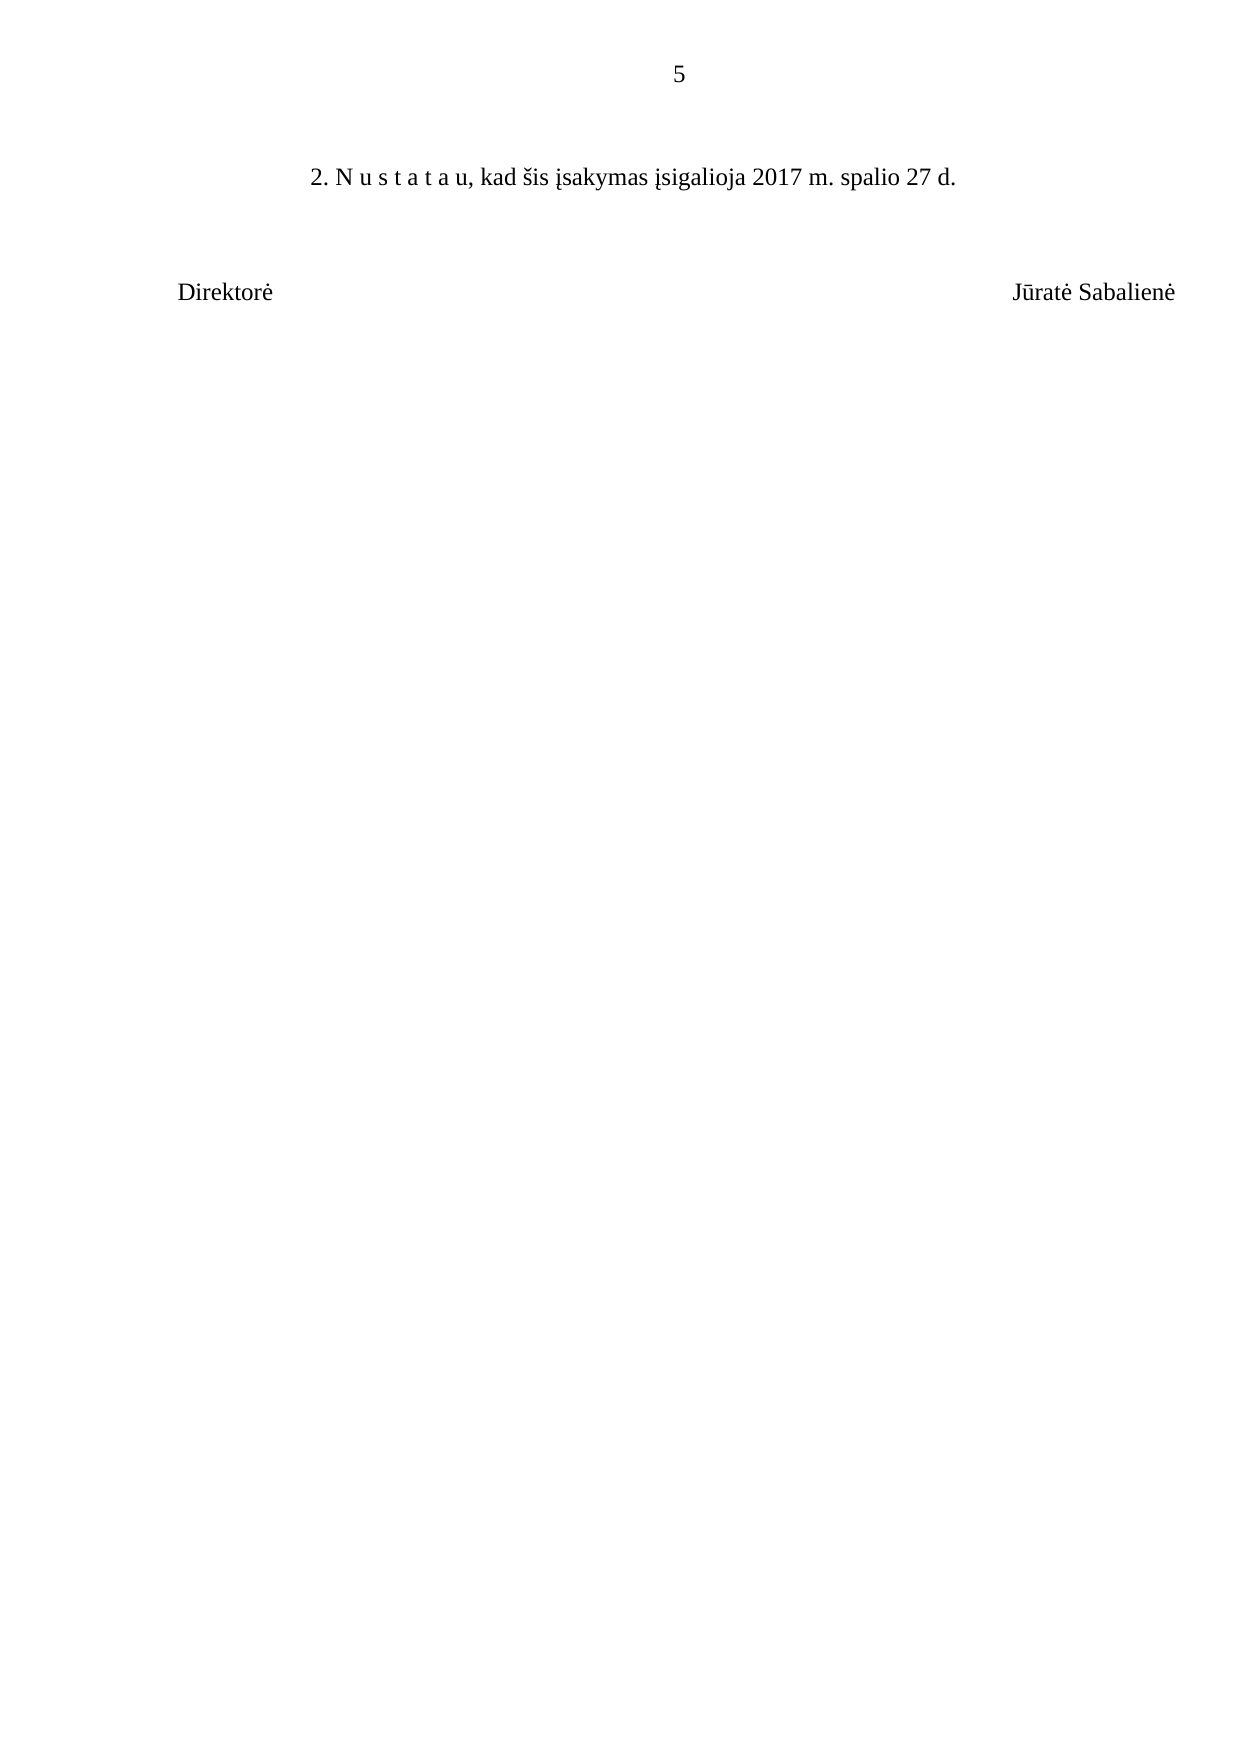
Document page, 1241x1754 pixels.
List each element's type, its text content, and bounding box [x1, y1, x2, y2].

text Direktorė Jūratė Sabalienė [177, 277, 1181, 306]
text 2. N u s t a t a u, kad šis įsakymas įsigalioja 2017 m. spalio 27 d. [177, 162, 1181, 191]
